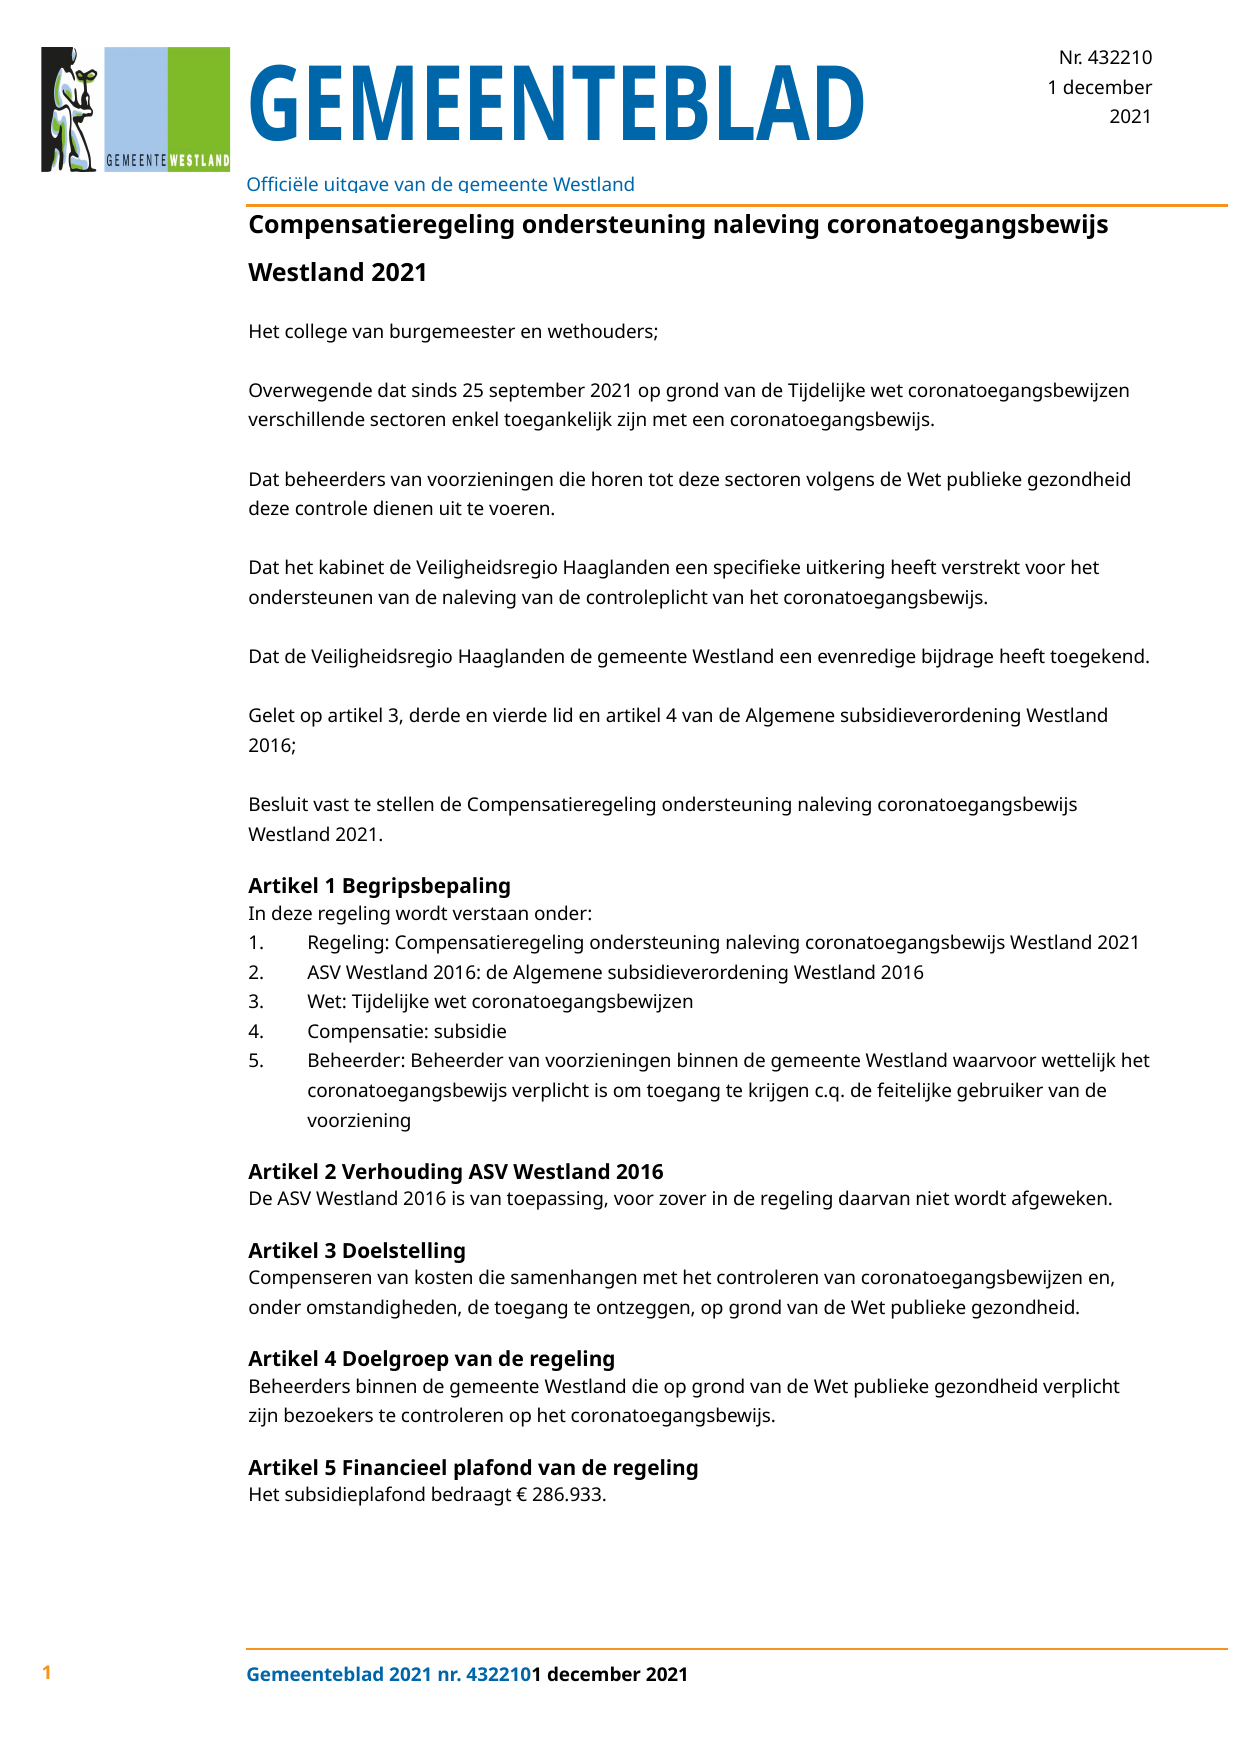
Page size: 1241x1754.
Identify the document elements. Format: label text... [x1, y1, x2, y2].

text Dat het kabinet de Veiligheidsregio Haaglanden een specifieke uitkering heeft verstrekt voor het ondersteunen van de naleving van de controleplicht van het coronatoegangsbewijs. [248, 554, 1152, 610]
list Beheerder: Beheerder van voorzieningen binnen de gemeente Westland waarvoor wettelijk het coronatoegangsbewijs verplicht is om toegang te krijgen c.q. de feitelijke gebruiker van de voorziening [248, 1048, 1152, 1132]
list Compensatie: subsidie [248, 1018, 1152, 1044]
list ASV Westland 2016: de Algemene subsidieverordening Westland 2016 [248, 959, 1152, 984]
text Het college van burgemeester en wethouders; [248, 318, 1152, 344]
text Het subsidieplafond bedraagt € 286.933. [248, 1481, 1152, 1507]
text Overwegende dat sinds 25 september 2021 op grond van de Tijdelijke wet coronatoegangsbewijzen verschillende sectoren enkel toegankelijk zijn met een coronatoegangsbewijs. [248, 377, 1152, 432]
text Beheerders binnen de gemeente Westland die op grond van de Wet publieke gezondheid verplicht zijn bezoekers te controleren op het coronatoegangsbewijs. [248, 1373, 1152, 1428]
text De ASV Westland 2016 is van toepassing, voor zover in de regeling daarvan niet wordt afgeweken. [248, 1186, 1152, 1211]
text Artikel 4 Doelgroep van de regeling [248, 1344, 1152, 1373]
text Dat de Veiligheidsregio Haaglanden de gemeente Westland een evenredige bijdrage heeft toegekend. [248, 643, 1152, 669]
text Compenseren van kosten die samenhangen met het controleren van coronatoegangsbewijzen en, onder omstandigheden, de toegang te ontzeggen, op grond van de Wet publieke gezondheid. [248, 1264, 1152, 1320]
text Gelet op artikel 3, derde en vierde lid en artikel 4 van de Algemene subsidieverordening Westland 2016; [248, 702, 1152, 758]
picture [41, 47, 231, 172]
text Compensatieregeling ondersteuning naleving coronatoegangsbewijs Westland 2021 [248, 207, 1152, 288]
text Dat beheerders van voorzieningen die horen tot deze sectoren volgens de Wet publieke gezondheid deze controle dienen uit te voeren. [248, 466, 1152, 521]
text Artikel 5 Financieel plafond van de regeling [248, 1453, 1152, 1481]
text Artikel 1 Begripsbepaling [248, 871, 1152, 900]
list Regeling: Compensatieregeling ondersteuning naleving coronatoegangsbewijs Westland 2021 [248, 929, 1152, 955]
list Wet: Tijdelijke wet coronatoegangsbewijzen [248, 988, 1152, 1014]
text In deze regeling wordt verstaan onder: [248, 900, 1152, 925]
text Artikel 2 Verhouding ASV Westland 2016 [248, 1157, 1152, 1186]
text Besluit vast te stellen de Compensatieregeling ondersteuning naleving coronatoegangsbewijs Westland 2021. [248, 791, 1152, 847]
text Artikel 3 Doelstelling [248, 1236, 1152, 1264]
